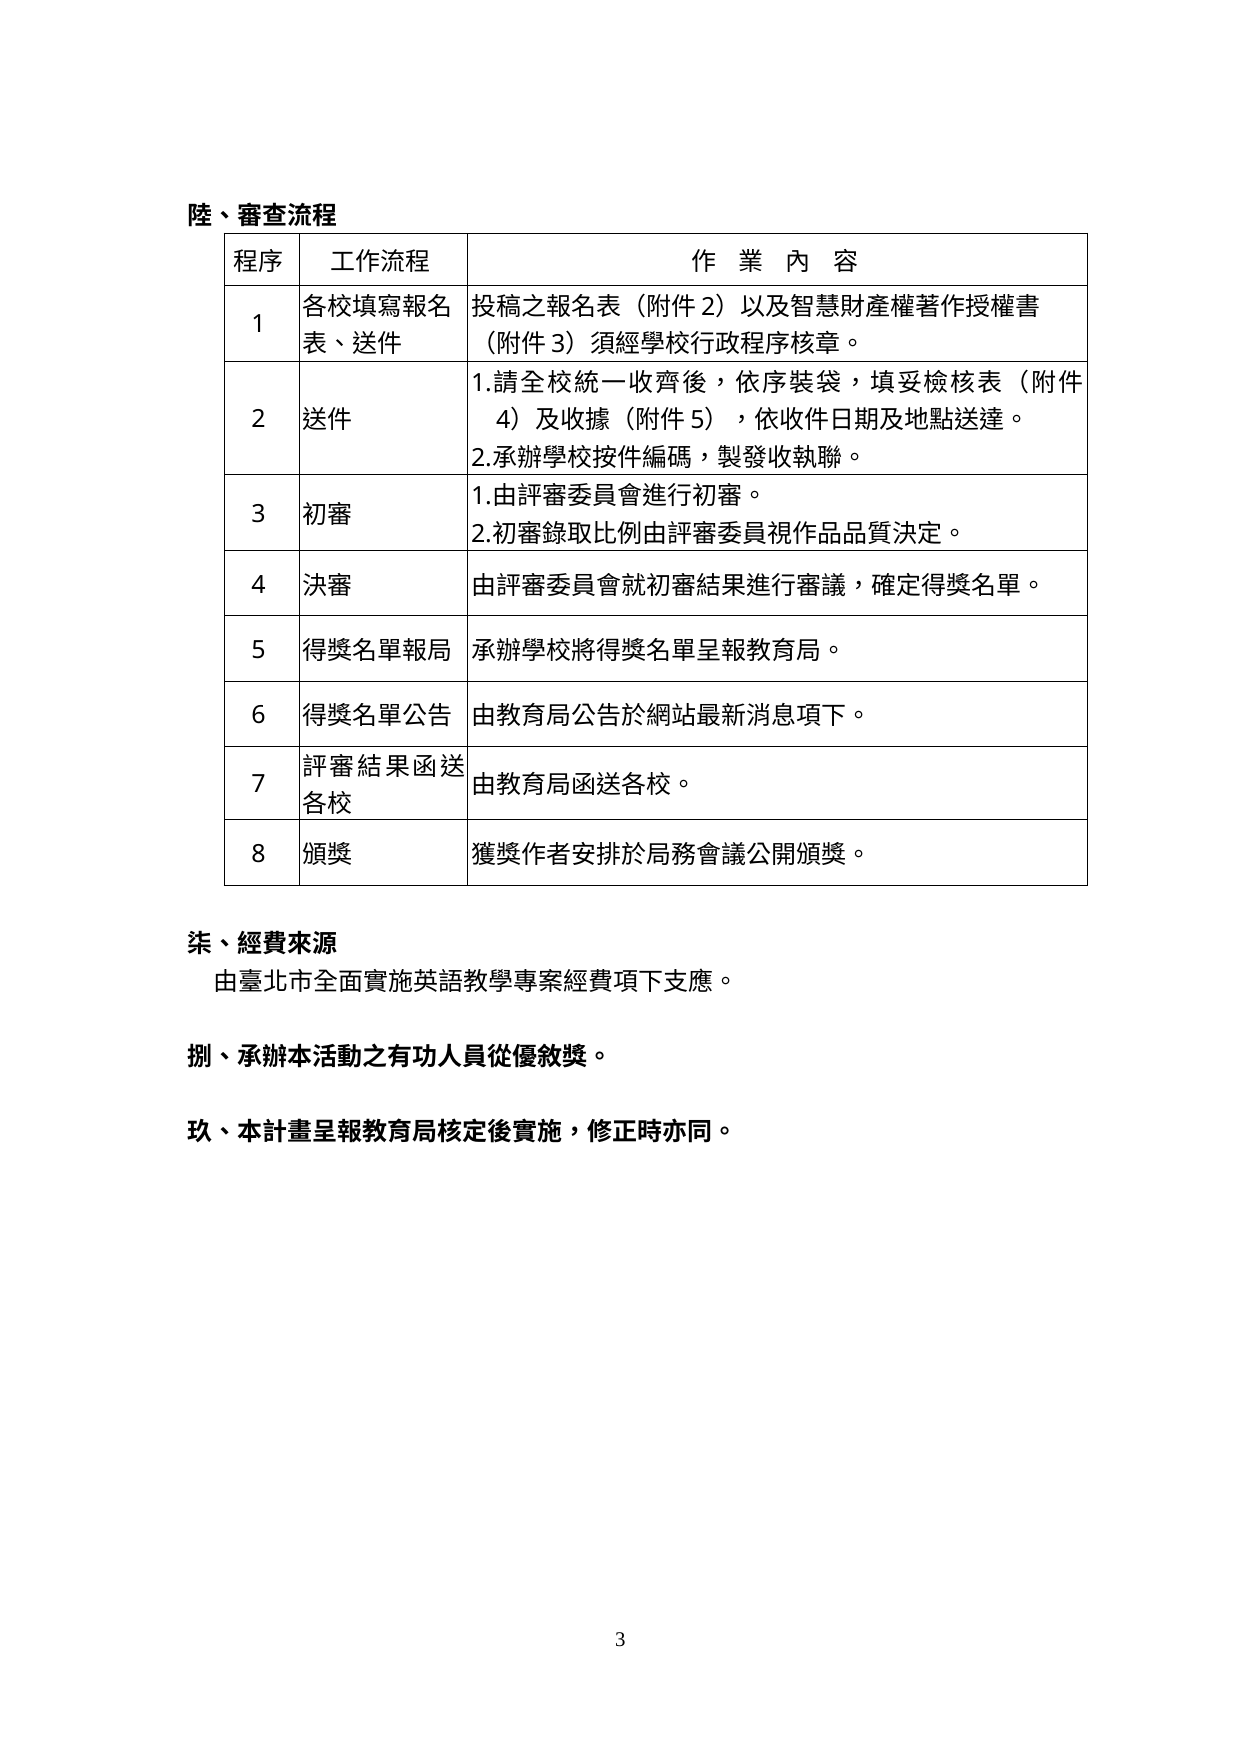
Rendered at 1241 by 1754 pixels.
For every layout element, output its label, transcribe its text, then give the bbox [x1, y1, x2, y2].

table_cell 6 [225, 682, 299, 746]
table_cell 3 [225, 475, 299, 550]
table_cell 得獎名單報局 [300, 616, 467, 681]
table_cell 1.請全校統一收齊後，依序裝袋，填妥檢核表（附件4）及收據（附件5），依收件日期及地點送達。 2.承辦學校按件編碼，製發收執聯。 [468, 362, 1087, 474]
table_cell 評審結果函送各校 [300, 747, 467, 819]
text 捌、承辦本活動之有功人員從優敘獎。 [187, 1036, 1053, 1073]
table_cell 由評審委員會就初審結果進行審議，確定得獎名單。 [468, 551, 1087, 615]
table_cell 1 [225, 286, 299, 361]
table_cell 由教育局函送各校。 [468, 747, 1087, 819]
table_cell 初審 [300, 475, 467, 550]
text 柒、經費來源 [187, 923, 1053, 961]
table_cell 1.由評審委員會進行初審。 2.初審錄取比例由評審委員視作品品質決定。 [468, 475, 1087, 550]
table_cell 5 [225, 616, 299, 681]
table_cell 由教育局公告於網站最新消息項下。 [468, 682, 1087, 746]
table_cell 8 [225, 820, 299, 884]
table_cell 投稿之報名表（附件2）以及智慧財產權著作授權書（附件3）須經學校行政程序核章。 [468, 286, 1087, 361]
table_header 作 業 內 容 [468, 234, 1087, 284]
table_cell 決審 [300, 551, 467, 615]
table_cell 送件 [300, 362, 467, 474]
table_cell 2 [225, 362, 299, 474]
table_header 工作流程 [300, 234, 467, 284]
subtitle 陸、審查流程 [187, 195, 1053, 232]
table_cell 頒獎 [300, 820, 467, 884]
table_header 程序 [225, 234, 299, 284]
text 由臺北市全面實施英語教學專案經費項下支應。 [187, 961, 1053, 998]
table_cell 7 [225, 747, 299, 819]
text 玖、本計畫呈報教育局核定後實施，修正時亦同。 [187, 1111, 1053, 1148]
table_cell 獲獎作者安排於局務會議公開頒獎。 [468, 820, 1087, 884]
table_cell 得獎名單公告 [300, 682, 467, 746]
table_cell 4 [225, 551, 299, 615]
table_cell 各校填寫報名表、送件 [300, 286, 467, 361]
table_cell 承辦學校將得獎名單呈報教育局。 [468, 616, 1087, 681]
